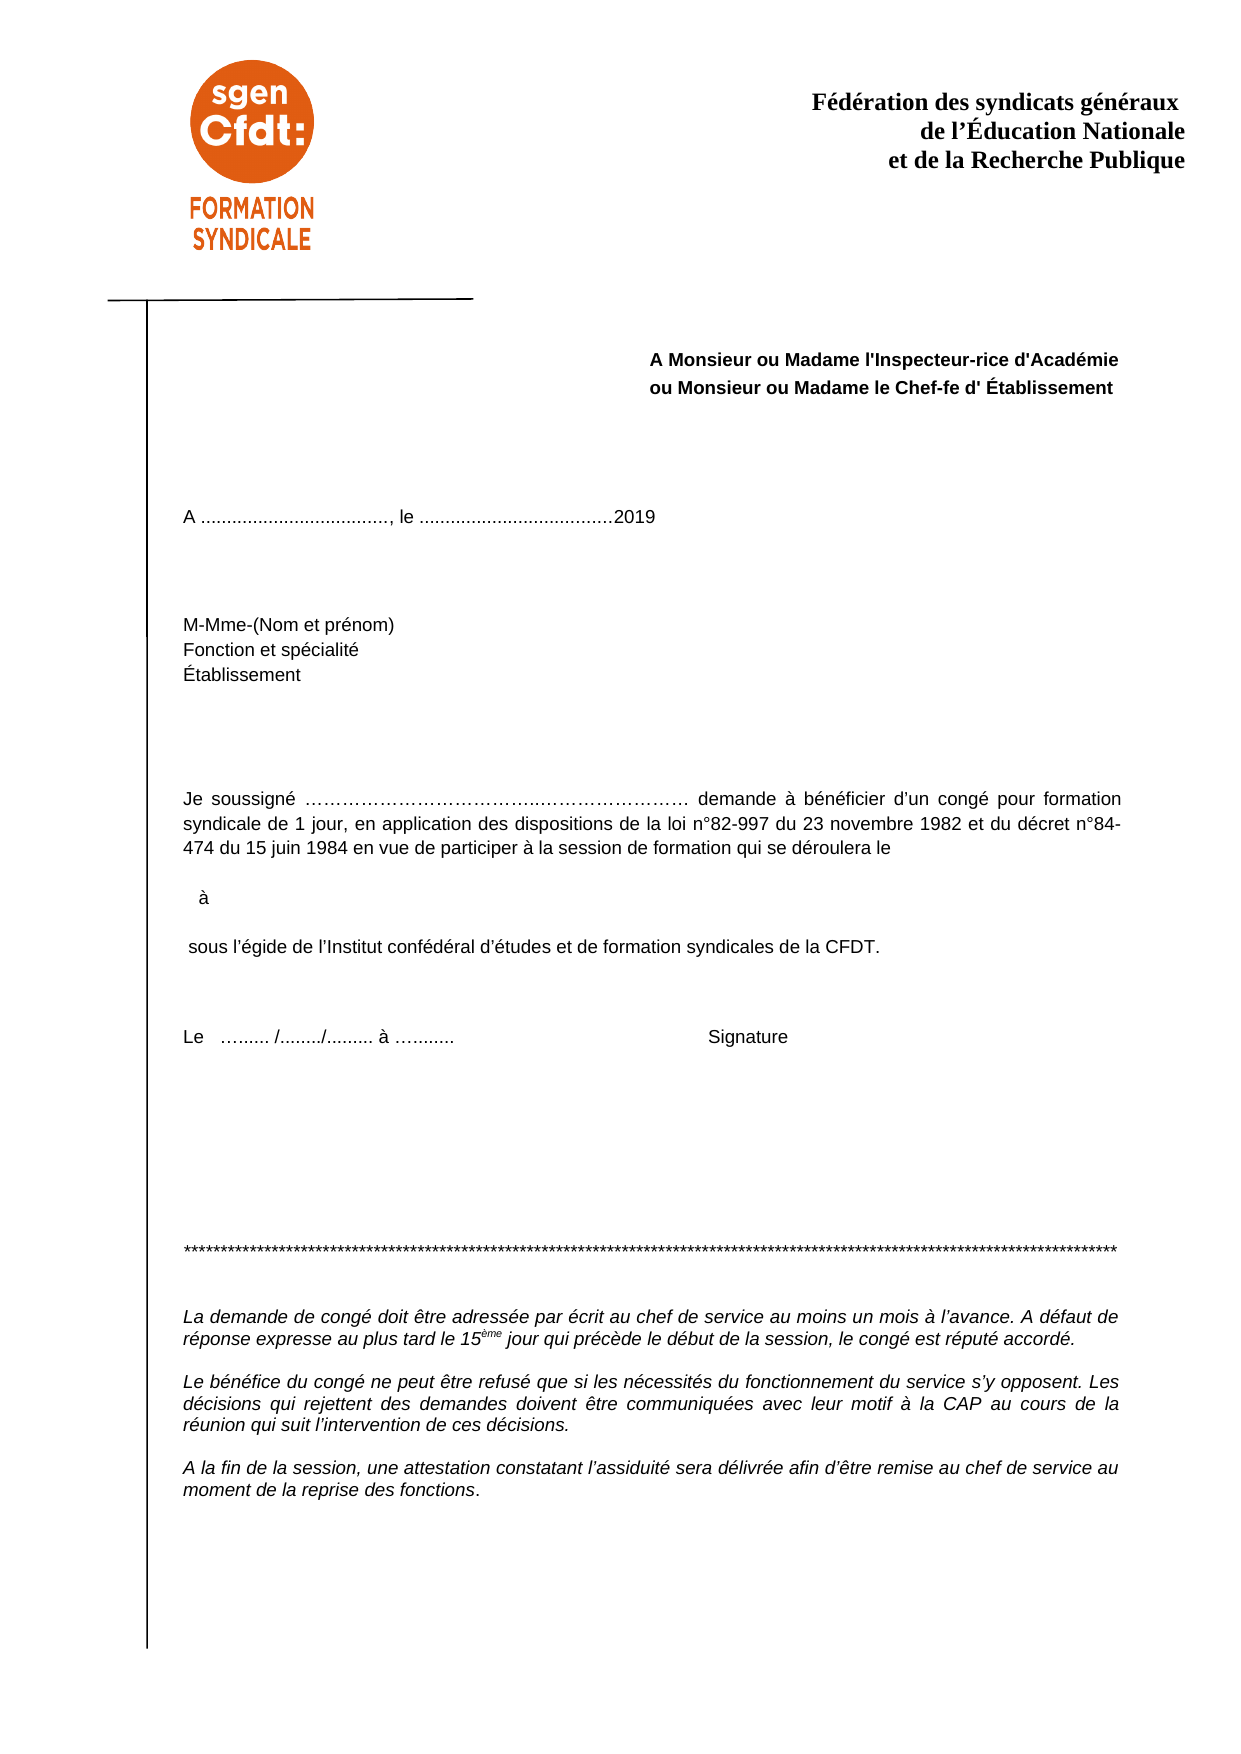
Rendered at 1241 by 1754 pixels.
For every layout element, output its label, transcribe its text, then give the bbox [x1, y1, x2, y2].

text A , le 2019 [183, 506, 1122, 528]
subtitle A Monsieur ou Madame l'Inspecteur-rice d'Académie [183, 349, 1122, 371]
text Fédération des syndicats généraux [666, 87, 1185, 116]
text de l’Éducation Nationale [666, 116, 1185, 145]
picture [182, 57, 322, 257]
text à [183, 887, 1122, 908]
text ou Monsieur ou Madame le Chef-fe d' Établissement [183, 377, 1122, 398]
text A la fin de la session, une attestation constatant l’assiduité sera délivrée afin d’être remise au chef de service au moment de la reprise des fonctions. [183, 1457, 1122, 1500]
text M-Mme-(Nom et prénom) [183, 614, 1122, 636]
text ******************************************************************************************************************************** [183, 1241, 1122, 1263]
text Je soussigné ………………………………..…………………… demande à bénéficier d’un congé pour formation syndicale de 1 jour, en application des dispositions de la loi n°82-997 du 23 novembre 1982 et du décret n°84-474 du 15 juin 1984 en vue de participer à la session de formation qui se déroulera le [183, 787, 1122, 859]
text Le …...... /......../......... à …........ Signature [183, 1026, 1122, 1047]
text Le bénéfice du congé ne peut être refusé que si les nécessités du fonctionnement du service s’y opposent. Les décisions qui rejettent des demandes doivent être communiquées avec leur motif à la CAP au cours de la réunion qui suit l’intervention de ces décisions. [183, 1371, 1122, 1435]
text et de la Recherche Publique [666, 145, 1185, 173]
text sous l’égide de l’Institut confédéral d’études et de formation syndicales de la CFDT. [183, 936, 1122, 958]
text Établissement [183, 663, 1122, 685]
text Fonction et spécialité [183, 639, 1122, 660]
text La demande de congé doit être adressée par écrit au chef de service au moins un mois à l’avance. A défaut de réponse expresse au plus tard le 15ème jour qui précède le début de la session, le congé est réputé accordé. [183, 1306, 1122, 1349]
